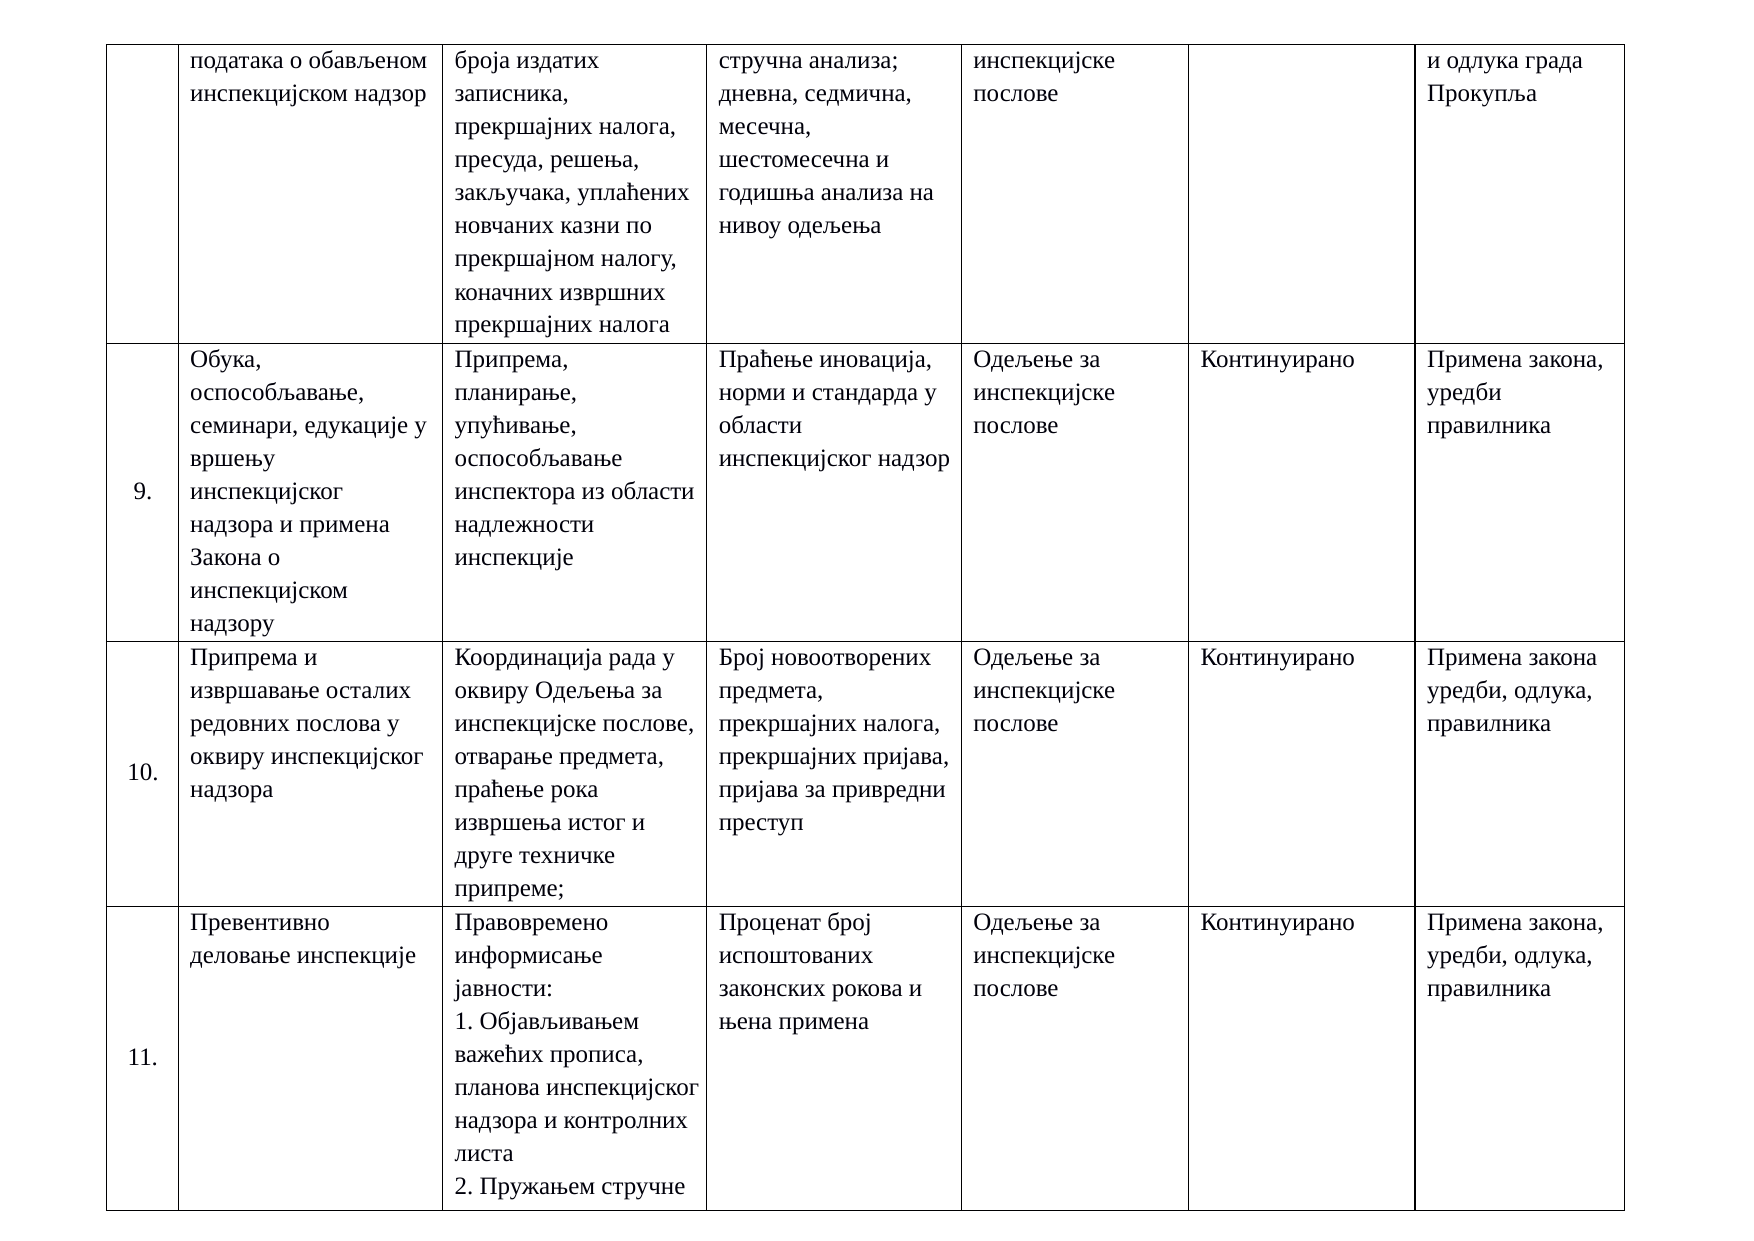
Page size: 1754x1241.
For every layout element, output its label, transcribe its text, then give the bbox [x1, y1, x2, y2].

table_cell Припрема, планирање, упућивање, оспособљавање инспектора из области надлежности инспекције [443, 344, 706, 641]
table_cell стручна анализа; дневна, седмична, месечна, шестомесечна и годишња анализа на нивоу одељења [707, 45, 961, 343]
table_cell и одлука града Прокупља [1416, 45, 1624, 343]
table_cell Континуирано [1189, 642, 1414, 906]
table_cell Одељење за инспекцијске послове [962, 642, 1188, 906]
table_cell [107, 45, 178, 343]
table_cell Припрема и извршавање осталих редовних послова у оквиру инспекцијског надзора [179, 642, 442, 906]
table_cell Примена закона уредби, одлука, правилника [1416, 642, 1624, 906]
table_cell Примена закона, уредби правилника [1416, 344, 1624, 641]
table_cell 9. [107, 344, 178, 641]
table_cell података о обављеном инспекцијском надзор [179, 45, 442, 343]
table_cell Координација рада у оквиру Одељења за инспекцијске послове, отварање предмета, праћење рока извршења истог и друге техничке припреме; [443, 642, 706, 906]
table_cell Континуирано [1189, 344, 1414, 641]
table_cell инспекцијске послове [962, 45, 1188, 343]
table_cell Обука, оспособљавање, семинари, едукације у вршењу инспекцијског надзора и примена Закона о инспекцијском надзору [179, 344, 442, 641]
table_cell 11. [107, 907, 178, 1209]
table_cell Праћење иновација, норми и стандарда у области инспекцијског надзор [707, 344, 961, 641]
table_cell Број новоотворених предмета, прекршајних налога, прекршајних пријава, пријава за привредни преступ [707, 642, 961, 906]
table_cell Континуирано [1189, 907, 1414, 1209]
table_cell броја издатих записника, прекршајних налога, пресуда, решења, закључака, уплаћених новчаних казни по прекршајном налогу, коначних извршних прекршајних налога [443, 45, 706, 343]
table_cell [1189, 45, 1414, 343]
table_cell Правовремено информисање јавности: 1. Објављивањем важећих прописа, планова инспекцијског надзора и контролних листа 2. Пружањем стручне [443, 907, 706, 1209]
table_cell Примена закона, уредби, одлука, правилника [1416, 907, 1624, 1209]
table_cell 10. [107, 642, 178, 906]
table_cell Одељење за инспекцијске послове [962, 344, 1188, 641]
table_cell Превентивно деловање инспекције [179, 907, 442, 1209]
table_cell Одељење за инспекцијске послове [962, 907, 1188, 1209]
table_cell Проценат број испоштованих законских рокова и њена примена [707, 907, 961, 1209]
